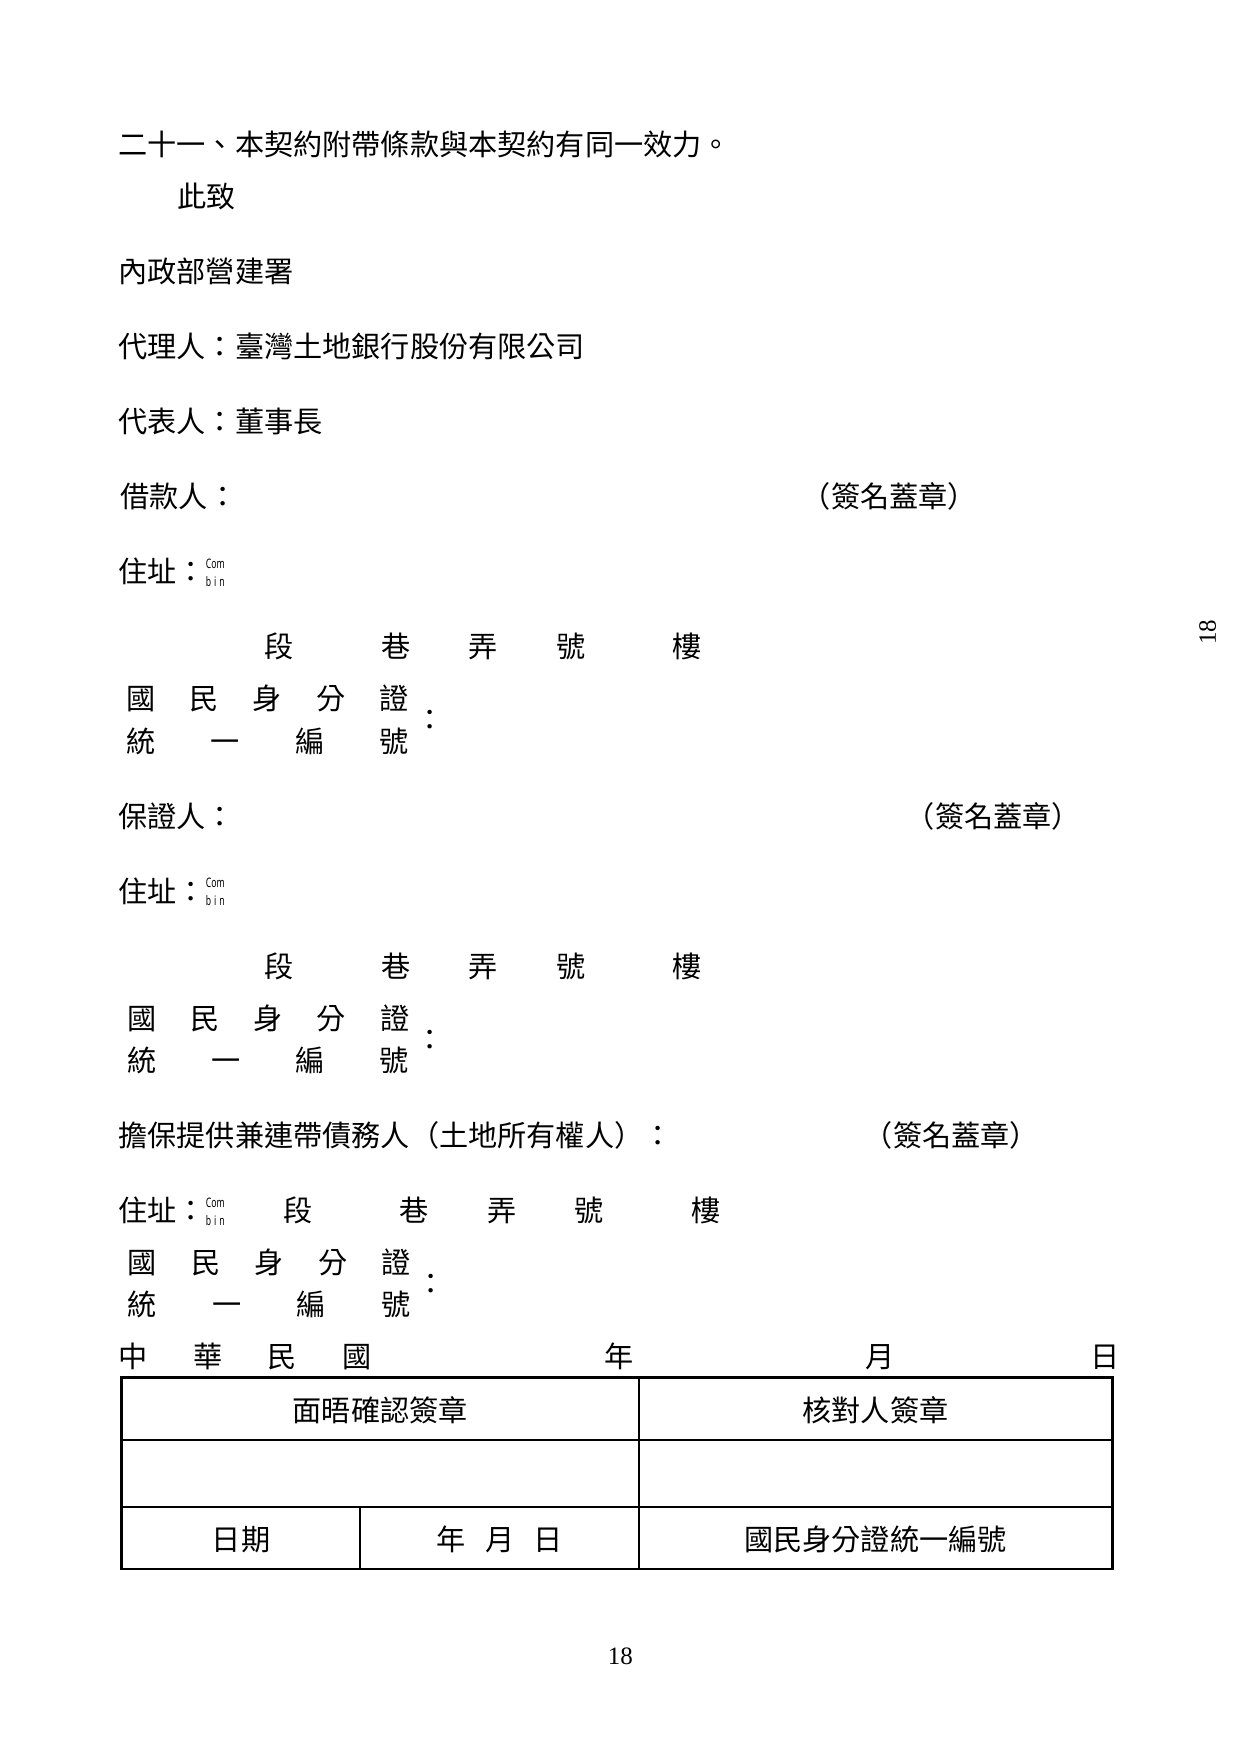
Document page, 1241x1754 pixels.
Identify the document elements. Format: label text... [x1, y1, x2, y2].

table_header ： [414, 1230, 864, 1324]
table_header ： [412, 666, 864, 760]
text 擔保提供兼連帶債務人（土地所有權人）： （簽名蓋章） [118, 1105, 1122, 1155]
text 代理人：臺灣土地銀行股份有限公司 [118, 316, 1122, 366]
table_cell 年 月 日 [361, 1508, 638, 1568]
table_header 國民身分證 統一編號 [123, 666, 412, 760]
text 借款人： （簽名蓋章） [120, 466, 1122, 516]
text 住址：Combin 段 巷 弄 號 樓 [118, 1180, 1122, 1230]
text 內政部營建署 [118, 241, 1122, 291]
table_cell 日期 [123, 1508, 359, 1568]
text 住址：Combin [118, 541, 1122, 591]
text 此致 [177, 170, 1122, 216]
table_header 國民身分證 統一編號 [124, 1230, 413, 1324]
text 中 華 民 國 年 月 日 [118, 1330, 1122, 1376]
text 代表人：董事長 [118, 391, 1122, 441]
text 二十一、本契約附帶條款與本契約有同一效力。 [118, 118, 1122, 164]
table_cell [640, 1441, 1111, 1506]
table_header 面晤確認簽章 [123, 1379, 638, 1439]
text 住址：Combin [118, 860, 1122, 910]
text 段 巷 弄 號 樓 [235, 935, 1122, 985]
table_cell 國民身分證統一編號 [640, 1508, 1111, 1568]
table_header 核對人簽章 [640, 1379, 1111, 1439]
table_header 國民身分證 統一編號 [124, 985, 412, 1080]
text 保證人： （簽名蓋章） [118, 785, 1122, 835]
table_header ： [412, 985, 864, 1080]
text 段 巷 弄 號 樓 [264, 616, 1122, 666]
table_cell [123, 1441, 638, 1506]
